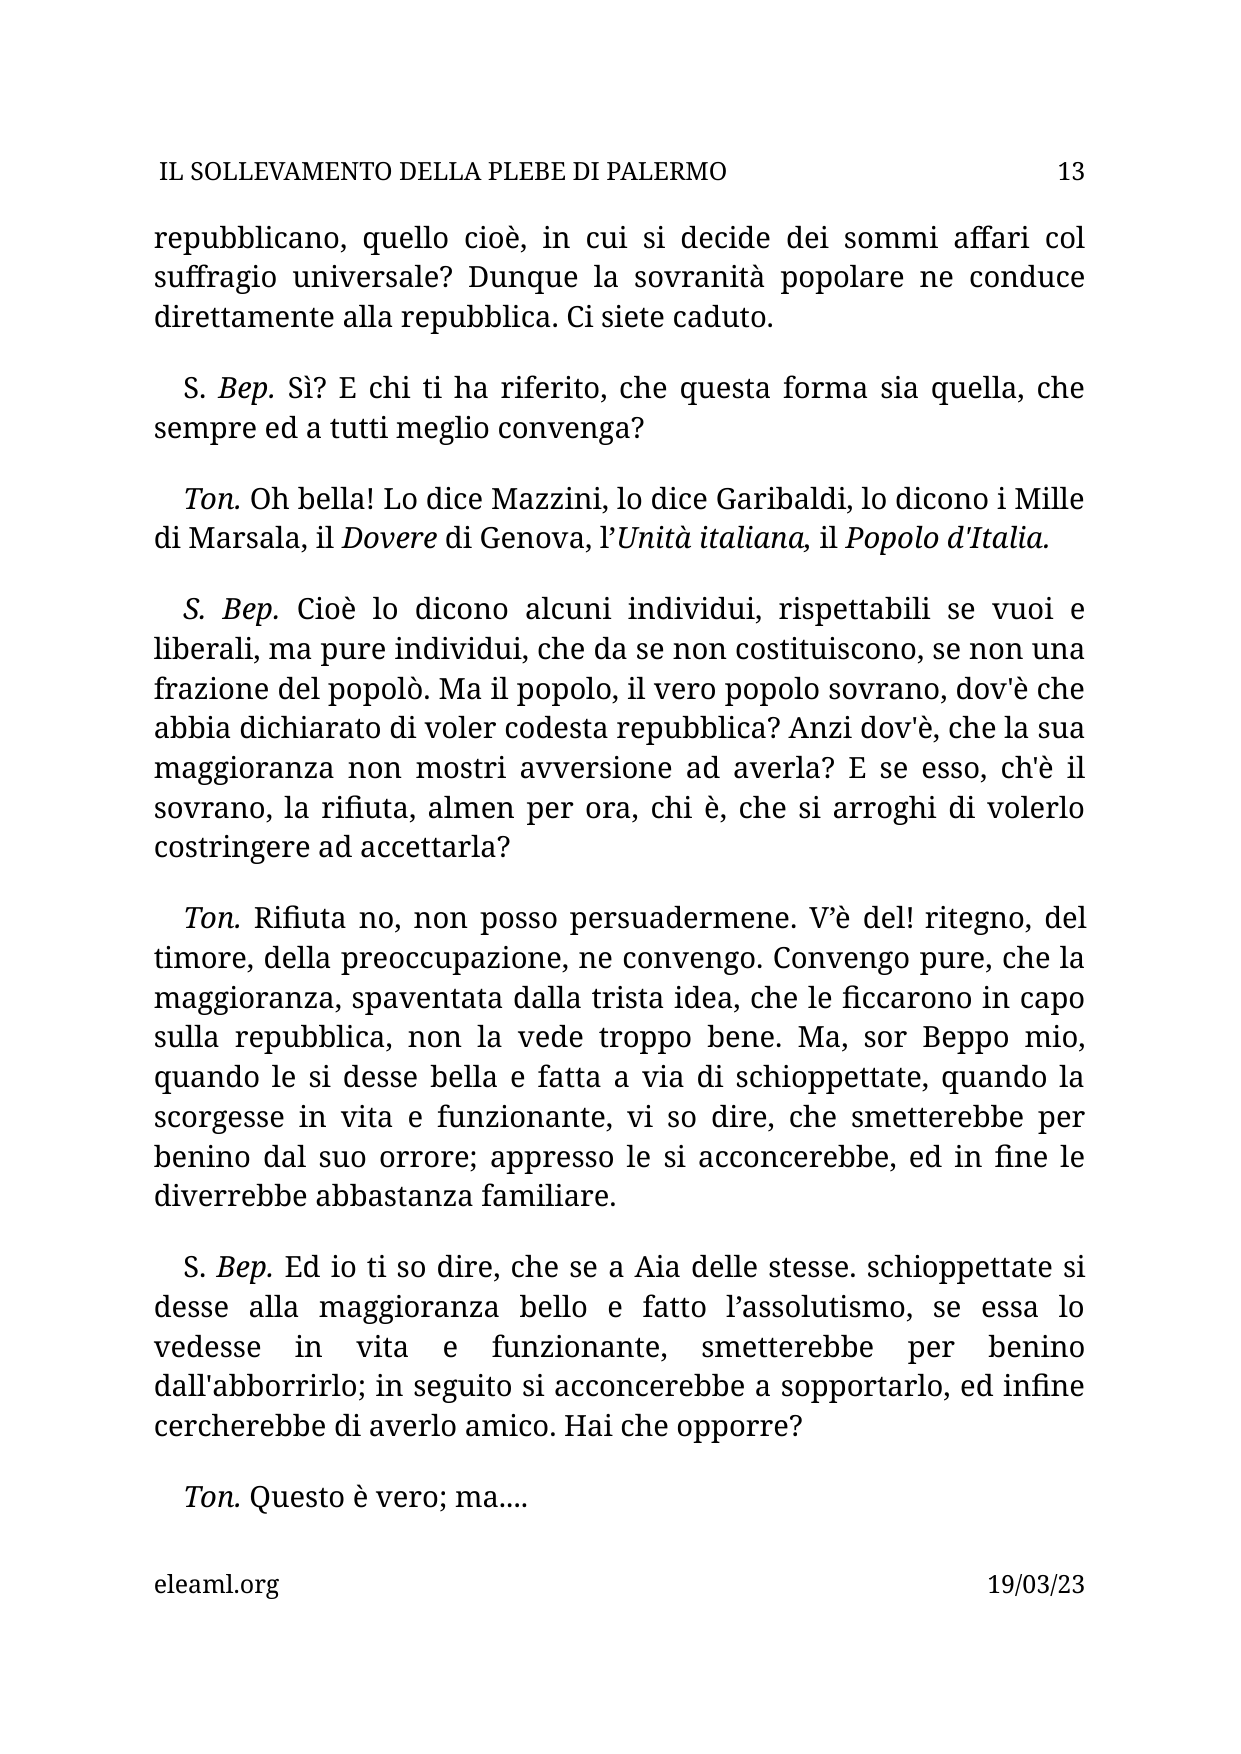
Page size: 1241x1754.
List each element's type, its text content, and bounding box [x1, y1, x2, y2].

text Ton. Rifiuta no, non posso persuadermene. V’è del! ritegno, del timore, della preoccupazione, ne convengo. Convengo pure, che la maggioranza, spaventata dalla trista idea, che le ficcarono in capo sulla repubblica, non la vede troppo bene. Ma, sor Beppo mio, quando le si desse bella e fatta a via di schioppettate, quando la scorgesse in vita e funzionante, vi so dire, che smetterebbe per benino dal suo orrore; appresso le si acconcerebbe, ed in fine le diverrebbe abbastanza familiare. [153, 898, 1087, 1215]
text S. Bep. Cioè lo dicono alcuni individui, rispettabili se vuoi e liberali, ma pure individui, che da se non costituiscono, se non una frazione del popolò. Ma il popolo, il vero popolo sovrano, dov'è che abbia dichiarato di voler codesta repubblica? Anzi dov'è, che la sua maggioranza non mostri avversione ad averla? E se esso, ch'è il sovrano, la rifiuta, almen per ora, chi è, che si arroghi di volerlo costringere ad accettarla? [153, 589, 1087, 866]
text Ton. Oh bella! Lo dice Mazzini, lo dice Garibaldi, lo dicono i Mille di Marsala, il Dovere di Genova, l’Unità italiana, il Popolo d'Italia. [153, 478, 1087, 557]
text repubblicano, quello cioè, in cui si decide dei sommi affari col suffragio universale? Dunque la sovranità popolare ne conduce direttamente alla repubblica. Ci siete caduto. [153, 217, 1087, 336]
text Ton. Questo è vero; ma.... [153, 1476, 1087, 1516]
text S. Bep. Ed io ti so dire, che se a Aia delle stesse. schioppettate si desse alla maggioranza bello e fatto l’assolutismo, se essa lo vedesse in vita e funzionante, smetterebbe per benino dall'abborrirlo; in seguito si acconcerebbe a sopportarlo, ed infine cercherebbe di averlo amico. Hai che opporre? [153, 1246, 1087, 1445]
text S. Bep. Sì? E chi ti ha riferito, che questa forma sia quella, che sempre ed a tutti meglio convenga? [153, 367, 1087, 447]
